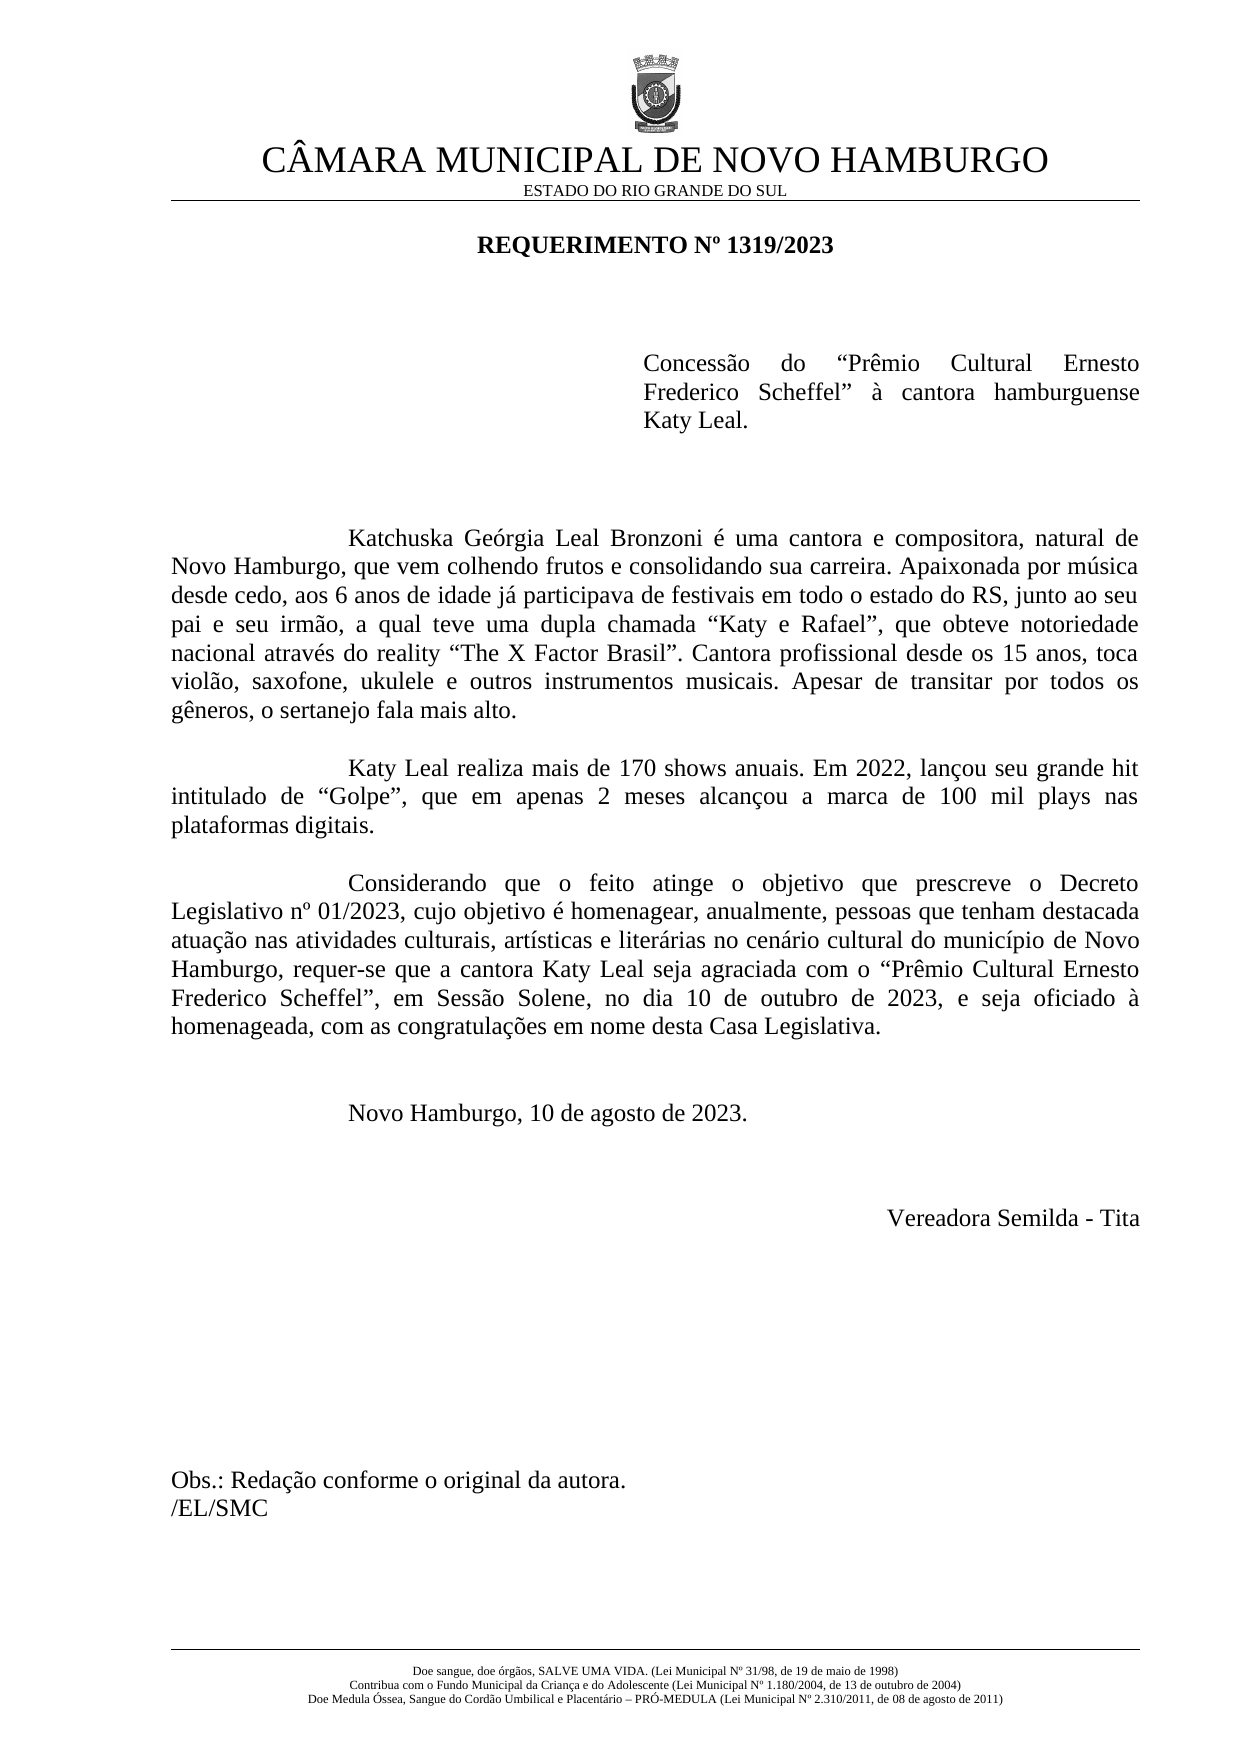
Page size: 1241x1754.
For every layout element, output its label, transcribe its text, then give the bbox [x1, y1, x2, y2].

text REQUERIMENTO Nº 1319/2023 [171, 231, 1140, 259]
text Considerando que o feito atinge o objetivo que prescreve o Decreto Legislativo nº 01/2023, cujo objetivo é homenagear, anualmente, pessoas que tenham destacada atuação nas atividades culturais, artísticas e literárias no cenário cultural do município de Novo Hamburgo, requer-se que a cantora Katy Leal seja agraciada com o “Prêmio Cultural Ernesto Frederico Scheffel”, em Sessão Solene, no dia 10 de outubro de 2023, e seja oficiado à homenageada, com as congratulações em nome desta Casa Legislativa. [171, 868, 1140, 1040]
text Novo Hamburgo, 10 de agosto de 2023. [171, 1098, 1140, 1126]
text /EL/SMC [171, 1493, 1140, 1522]
text Vereadora Semilda - Tita [171, 1203, 1140, 1231]
text Concessão do “Prêmio Cultural Ernesto Frederico Scheffel” à cantora hamburguense Katy Leal. [643, 348, 1140, 434]
text Katchuska Geórgia Leal Bronzoni é uma cantora e compositora, natural de Novo Hamburgo, que vem colhendo frutos e consolidando sua carreira. Apaixonada por música desde cedo, aos 6 anos de idade já participava de festivais em todo o estado do RS, junto ao seu pai e seu irmão, a qual teve uma dupla chamada “Katy e Rafael”, que obteve notoriedade nacional através do reality “The X Factor Brasil”. Cantora profissional desde os 15 anos, toca violão, saxofone, ukulele e outros instrumentos musicais. Apesar de transitar por todos os gêneros, o sertanejo fala mais alto. [171, 523, 1140, 724]
text Katy Leal realiza mais de 170 shows anuais. Em 2022, lançou seu grande hit intitulado de “Golpe”, que em apenas 2 meses alcançou a marca de 100 mil plays nas plataformas digitais. [171, 753, 1140, 839]
text Obs.: Redação conforme o original da autora. [171, 1465, 1140, 1493]
